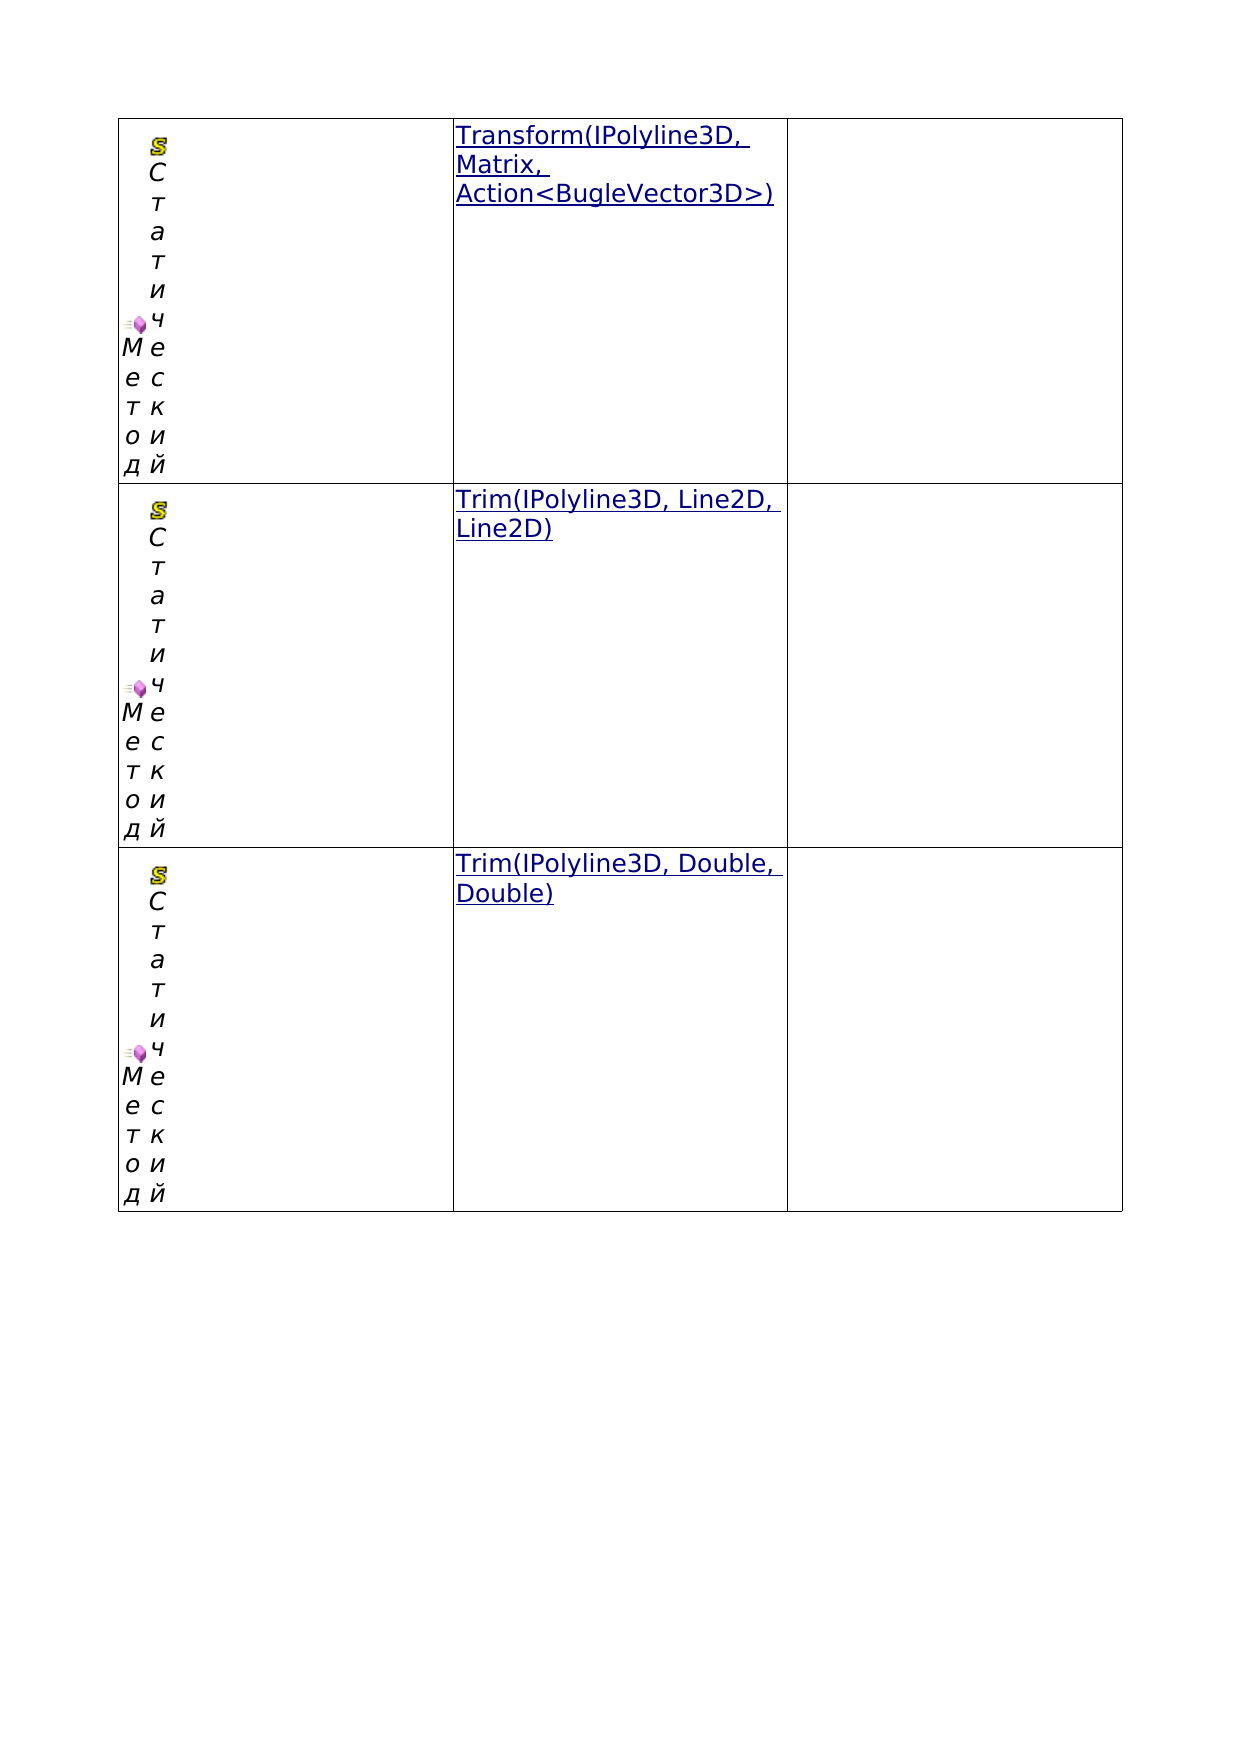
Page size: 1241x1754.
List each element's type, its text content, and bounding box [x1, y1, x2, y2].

picture [146, 133, 172, 159]
table_cell [119, 848, 453, 1211]
picture [146, 862, 172, 888]
picture [121, 316, 146, 334]
table_cell [119, 484, 453, 847]
table_cell [788, 119, 1122, 482]
picture [121, 1045, 146, 1063]
picture [121, 680, 146, 698]
table_cell Transform(IPolyline3D, Matrix, Action<BugleVector3D>) [454, 119, 787, 482]
table_cell [119, 119, 453, 482]
table_cell Trim(IPolyline3D, Double, Double) [454, 848, 787, 1211]
table_cell [788, 484, 1122, 847]
table_cell Trim(IPolyline3D, Line2D, Line2D) [454, 484, 787, 847]
picture [146, 497, 172, 523]
table_cell [788, 848, 1122, 1211]
